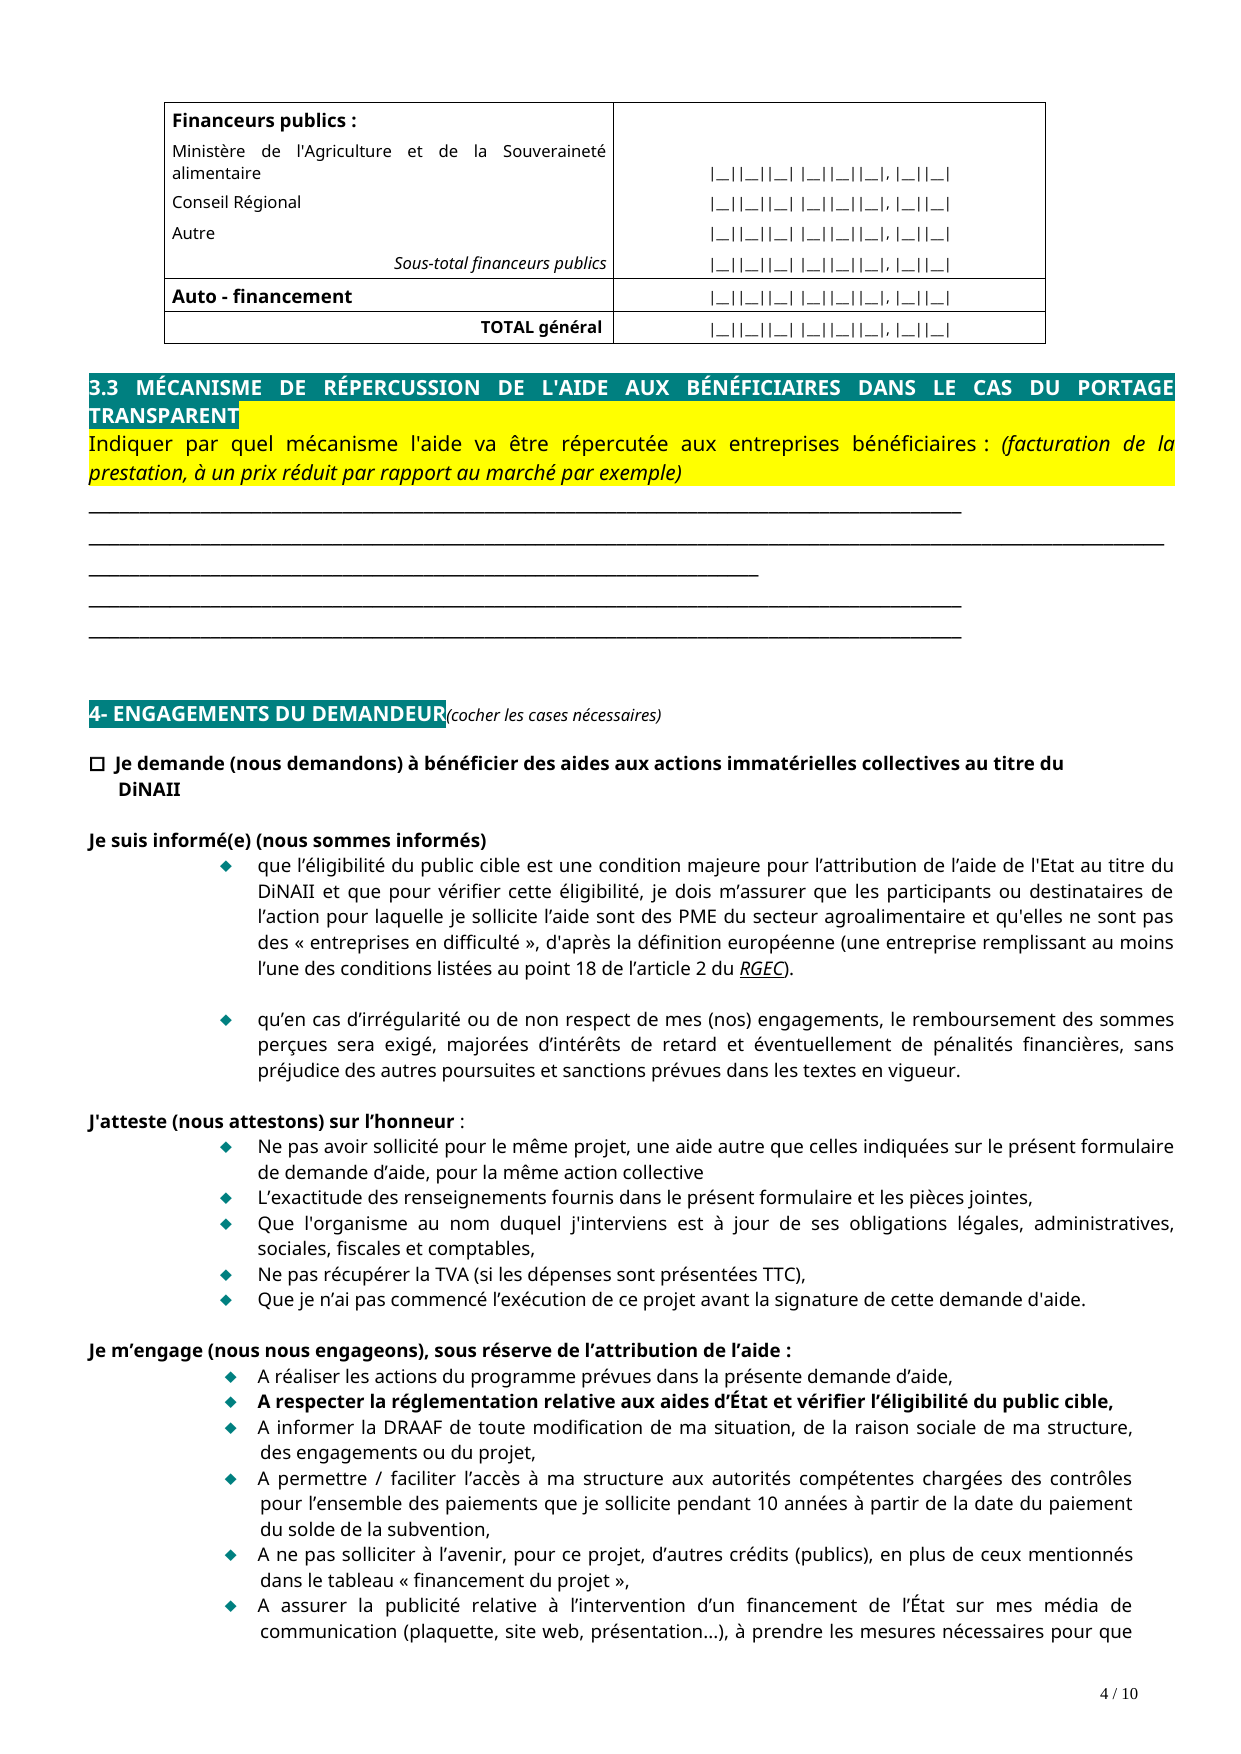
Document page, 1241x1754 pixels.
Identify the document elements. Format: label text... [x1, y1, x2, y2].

table_cell Sous-total financeurs publics [165, 248, 613, 278]
list A réaliser les actions du programme prévues dans la présente demande d’aide, [224, 1363, 1134, 1389]
list A permettre / faciliter l’accès à ma structure aux autorités compétentes chargées des contrôles pour l’ensemble des paiements que je sollicite pendant 10 années à partir de la date du paiement du solde de la subvention, [224, 1465, 1134, 1542]
table_cell Autre [165, 217, 613, 247]
table_cell |__||__||__| |__||__||__|, |__||__| [614, 135, 1045, 187]
list Ne pas récupérer la TVA (si les dépenses sont présentées TTC), [220, 1261, 1175, 1287]
table_cell |__||__||__| |__||__||__|, |__||__| [614, 248, 1045, 278]
text J'atteste (nous attestons) sur l’honneur : [89, 1108, 1175, 1133]
list L’exactitude des renseignements fournis dans le présent formulaire et les pièces jointes, [220, 1184, 1175, 1210]
table_cell |__||__||__| |__||__||__|, |__||__| [614, 217, 1045, 247]
table_cell Conseil Régional [165, 187, 613, 217]
text 3.3 MÉCANISME DE répercussion DE L'AIDE AUX BÉNÉFICIAIRES DANS LE CAS DU PORTAGE TRANSPARENT [89, 373, 1175, 429]
table_cell |__||__||__| |__||__||__|, |__||__| [614, 312, 1045, 343]
table_cell |__||__||__| |__||__||__|, |__||__| [614, 279, 1045, 311]
text Je m’engage (nous nous engageons), sous réserve de l’attribution de l’aide : [89, 1338, 1175, 1363]
list A ne pas solliciter à l’avenir, pour ce projet, d’autres crédits (publics), en plus de ceux mentionnés dans le tableau « financement du projet », [224, 1542, 1134, 1593]
text 4- engagements du demandeur(cocher les cases nécessaires) [89, 699, 1175, 728]
list A informer la DRAAF de toute modification de ma situation, de la raison sociale de ma structure, des engagements ou du projet, [224, 1414, 1134, 1465]
table_cell [614, 103, 1045, 135]
list A respecter la réglementation relative aux aides d’État et vérifier l’éligibilité du public cible, [224, 1389, 1134, 1414]
list que l’éligibilité du public cible est une condition majeure pour l’attribution de l’aide de l'Etat au titre du DiNAII et que pour vérifier cette éligibilité, je dois m’assurer que les participants ou destinataires de l’action pour laquelle je sollicite l’aide sont des PME du secteur agroalimentaire et qu'elles ne sont pas des « entreprises en difficulté », d'après la définition européenne (une entreprise remplissant au moins l’une des conditions listées au point 18 de l’article 2 du RGEC). [220, 853, 1175, 980]
list Que l'organisme au nom duquel j'interviens est à jour de ses obligations légales, administratives, sociales, fiscales et comptables, [220, 1210, 1175, 1261]
text  Je demande (nous demandons) à bénéficier des aides aux actions immatérielles collectives au titre du [89, 751, 1175, 776]
subtitle ______________________________________________________________________________________ [89, 611, 1175, 643]
table_cell TOTAL général [165, 312, 613, 343]
table_cell |__||__||__| |__||__||__|, |__||__| [614, 187, 1045, 217]
table_cell Auto - financement [165, 279, 613, 311]
list A assurer la publicité relative à l’intervention d’un financement de l’État sur mes média de communication (plaquette, site web, présentation...), à prendre les mesures nécessaires pour que [224, 1593, 1134, 1644]
subtitle ______________________________________________________________________________________ [89, 486, 1175, 518]
list qu’en cas d’irrégularité ou de non respect de mes (nos) engagements, le remboursement des sommes perçues sera exigé, majorées d’intérêts de retard et éventuellement de pénalités financières, sans préjudice des autres poursuites et sanctions prévues dans les textes en vigueur. [220, 1006, 1175, 1082]
subtitle ______________________________________________________________________________________ [89, 580, 1175, 611]
list Que je n’ai pas commencé l’exécution de ce projet avant la signature de cette demande d'aide. [220, 1287, 1175, 1312]
subtitle ____________________________________________________________________________________________________________________________________________________________________________ [89, 518, 1175, 580]
text Je suis informé(e) (nous sommes informés) [89, 827, 1175, 853]
list Ne pas avoir sollicité pour le même projet, une aide autre que celles indiquées sur le présent formulaire de demande d’aide, pour la même action collective [220, 1133, 1175, 1184]
table_cell Ministère de l'Agriculture et de la Souveraineté alimentaire [165, 135, 613, 187]
subtitle Indiquer par quel mécanisme l'aide va être répercutée aux entreprises bénéficiaires : (facturation de la prestation, à un prix réduit par rapport au marché par exemple) [89, 429, 1175, 486]
text DiNAII [89, 776, 1175, 802]
table_cell Financeurs publics : [165, 103, 613, 135]
